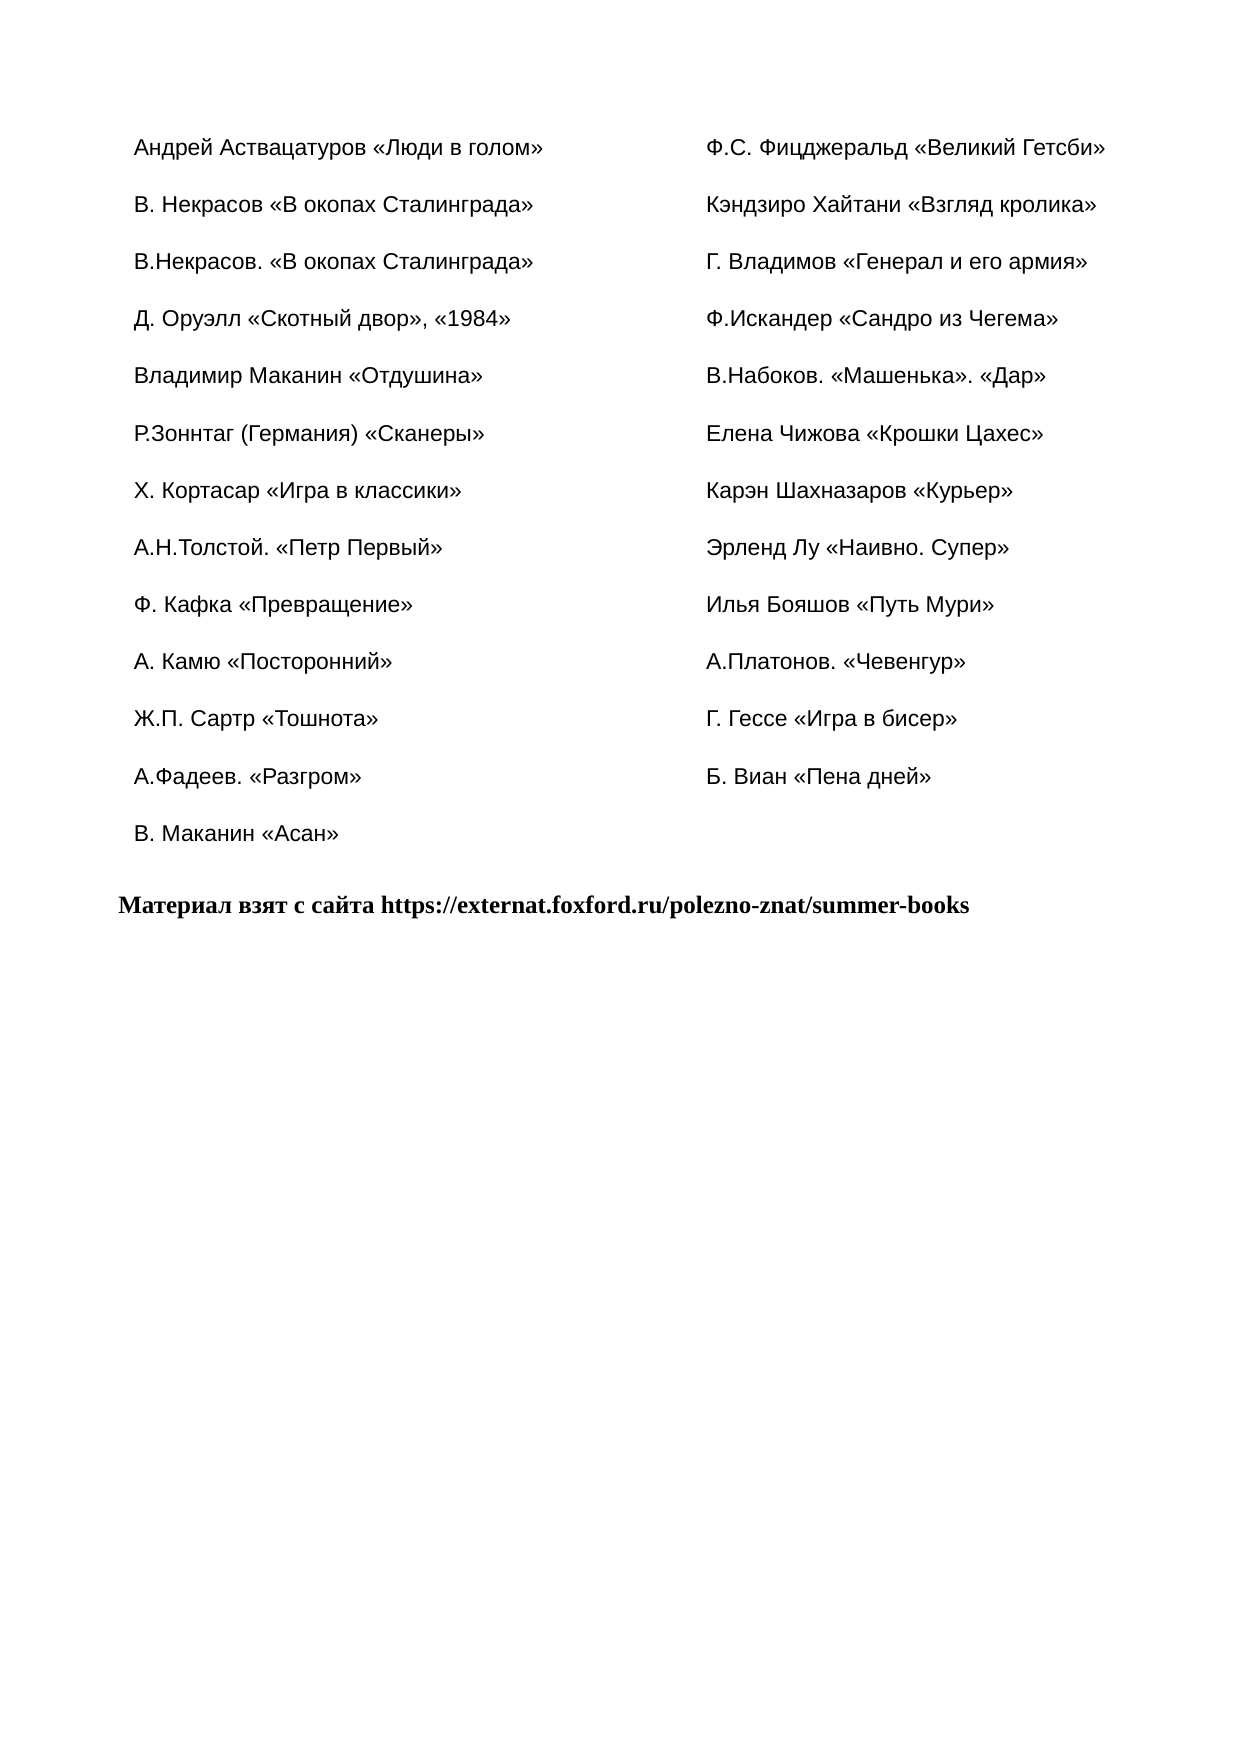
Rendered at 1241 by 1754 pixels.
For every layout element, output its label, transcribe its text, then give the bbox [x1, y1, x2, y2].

table_cell В.Некрасов. «В окопах Сталинграда» [118, 233, 690, 290]
table_cell А.Платонов. «Чевенгур» [690, 633, 1122, 690]
table_cell Б. Виан «Пена дней» [690, 747, 1122, 804]
table_cell Ф. Кафка «Превращение» [118, 576, 690, 633]
table_cell [690, 804, 1122, 862]
table_cell Г. Владимов «Генерал и его армия» [690, 233, 1122, 290]
table_cell Р.Зоннтаг (Германия) «Сканеры» [118, 404, 690, 461]
table_cell Кэндзиро Хайтани «Взгляд кролика» [690, 175, 1122, 232]
table_cell Илья Бояшов «Путь Мури» [690, 576, 1122, 633]
table_cell В. Некрасов «В окопах Сталинграда» [118, 175, 690, 232]
table_cell Г. Гессе «Игра в бисер» [690, 690, 1122, 747]
table_cell А.Н.Толстой. «Петр Первый» [118, 519, 690, 576]
table_cell Владимир Маканин «Отдушина» [118, 347, 690, 404]
table_cell Д. Оруэлл «Скотный двор», «1984» [118, 290, 690, 347]
table_cell Х. Кортасар «Игра в классики» [118, 461, 690, 518]
table_cell Ж.П. Сартр «Тошнота» [118, 690, 690, 747]
table_cell Елена Чижова «Крошки Цахес» [690, 404, 1122, 461]
table_cell Карэн Шахназаров «Курьер» [690, 461, 1122, 518]
text Материал взят с сайта https://externat.foxford.ru/polezno-znat/summer-books [118, 890, 1122, 919]
table_cell Эрленд Лу «Наивно. Супер» [690, 519, 1122, 576]
table_cell Ф.Искандер «Сандро из Чегема» [690, 290, 1122, 347]
table_cell Ф.С. Фицджеральд «Великий Гетсби» [690, 118, 1122, 175]
table_cell А. Камю «Посторонний» [118, 633, 690, 690]
table_cell А.Фадеев. «Разгром» [118, 747, 690, 804]
table_cell В. Маканин «Асан» [118, 804, 690, 862]
table_cell Андрей Аствацатуров «Люди в голом» [118, 118, 690, 175]
table_cell В.Набоков. «Машенька». «Дар» [690, 347, 1122, 404]
